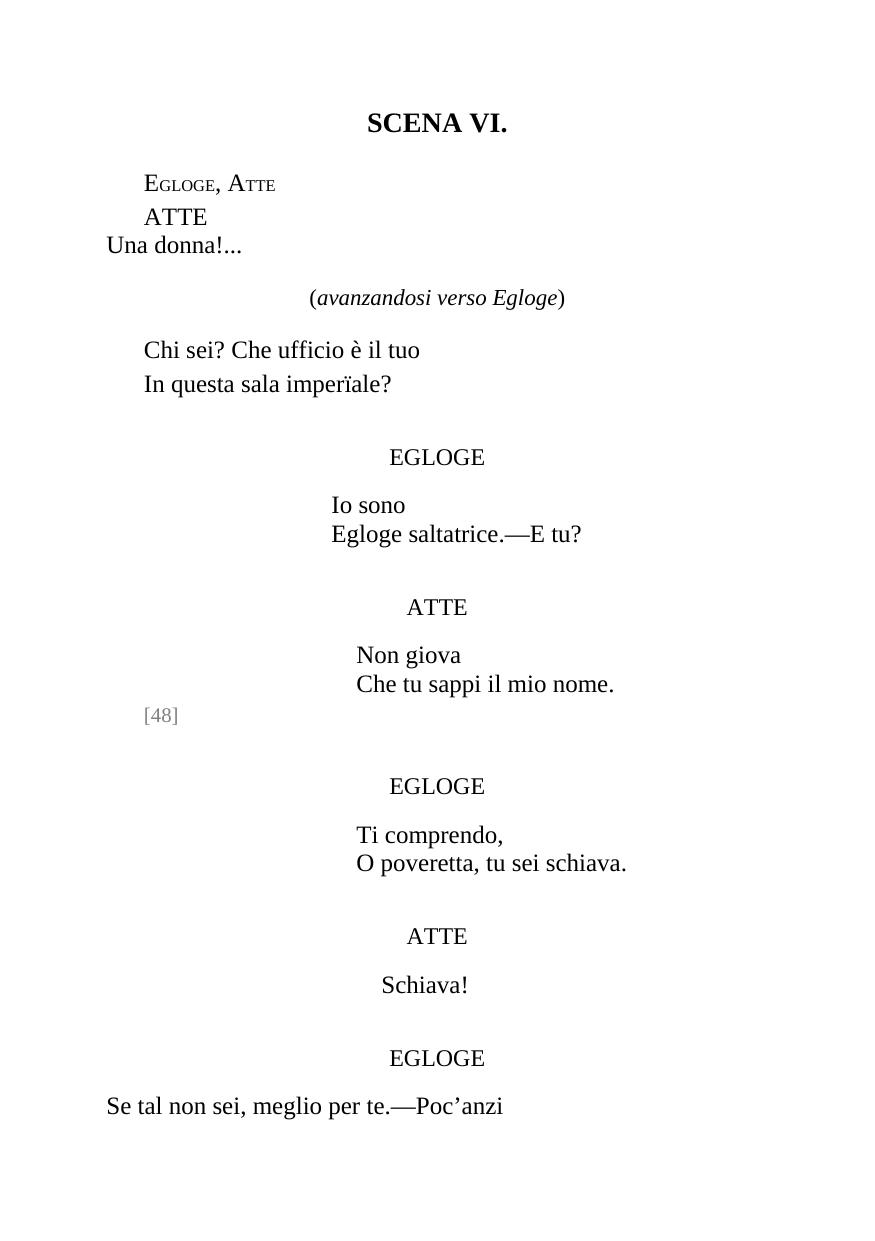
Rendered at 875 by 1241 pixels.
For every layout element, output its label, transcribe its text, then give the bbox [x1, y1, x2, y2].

subtitle SCENA VI. [106, 106, 768, 139]
text Non giova [106, 641, 768, 669]
text Una donna!... [106, 230, 768, 259]
text Se tal non sei, meglio per te.—Poc’anzi [106, 1091, 768, 1120]
text Schiava! [106, 970, 768, 999]
text Chi sei? Che ufficio è il tuo [106, 335, 768, 364]
text Ti comprendo, [106, 820, 768, 848]
text Io sono [106, 491, 768, 519]
text (avanzandosi verso Egloge) [106, 284, 768, 310]
text EGLOGE [106, 772, 768, 800]
text ATTE [106, 922, 768, 950]
text ATTE [106, 202, 768, 230]
text [48] [106, 703, 768, 727]
text Egloge saltatrice.—E tu? [106, 519, 768, 548]
text EGLOGE [106, 443, 768, 471]
text ATTE [106, 593, 768, 621]
text Che tu sappi il mio nome. [106, 669, 768, 698]
text O poveretta, tu sei schiava. [106, 848, 768, 877]
text EGLOGE [106, 1044, 768, 1071]
text Egloge, Atte [106, 168, 768, 197]
text In questa sala imperïale? [106, 369, 768, 398]
